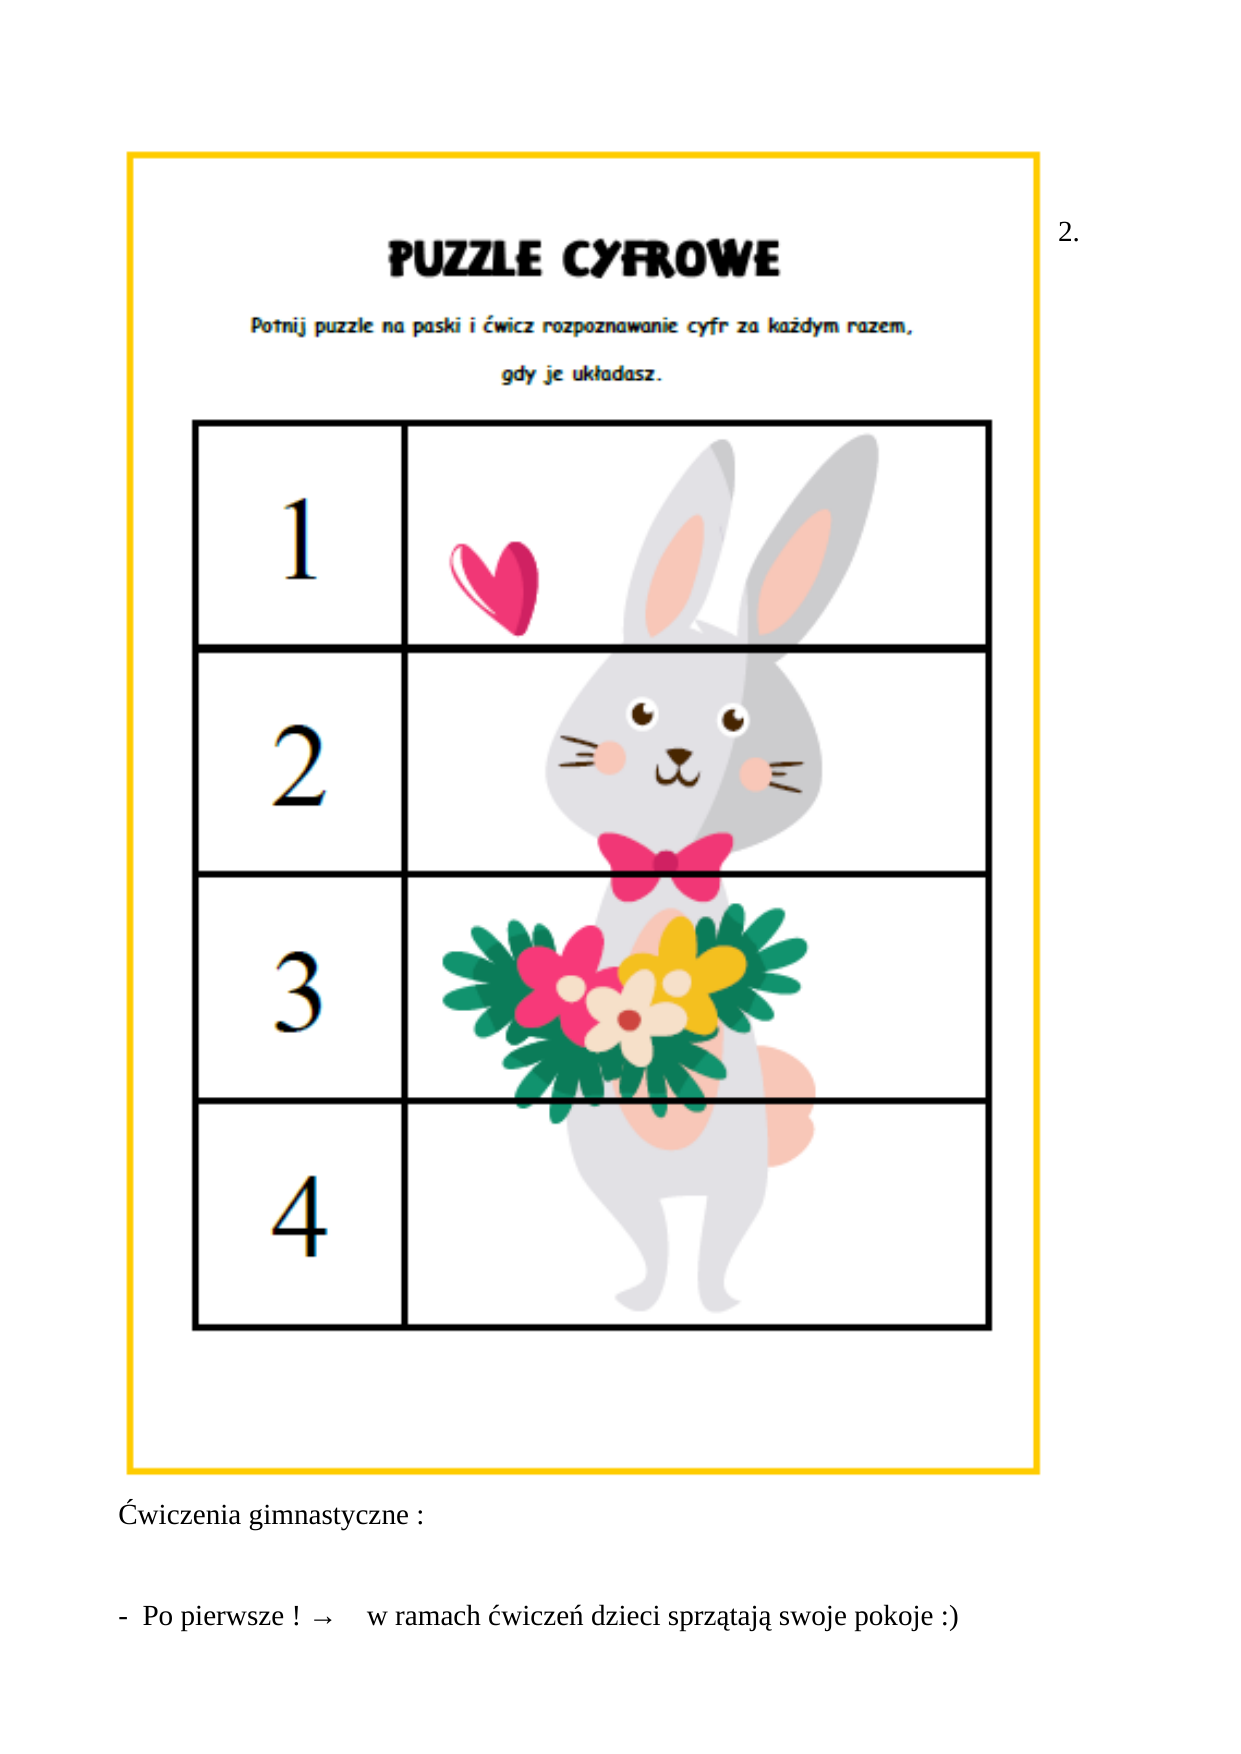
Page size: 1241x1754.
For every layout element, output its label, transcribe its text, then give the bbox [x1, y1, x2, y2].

text - Po pierwsze ! → w ramach ćwiczeń dzieci sprzątają swoje pokoje :) [118, 1598, 1122, 1631]
text 2. Ćwiczenia gimnastyczne : [118, 214, 1122, 1531]
